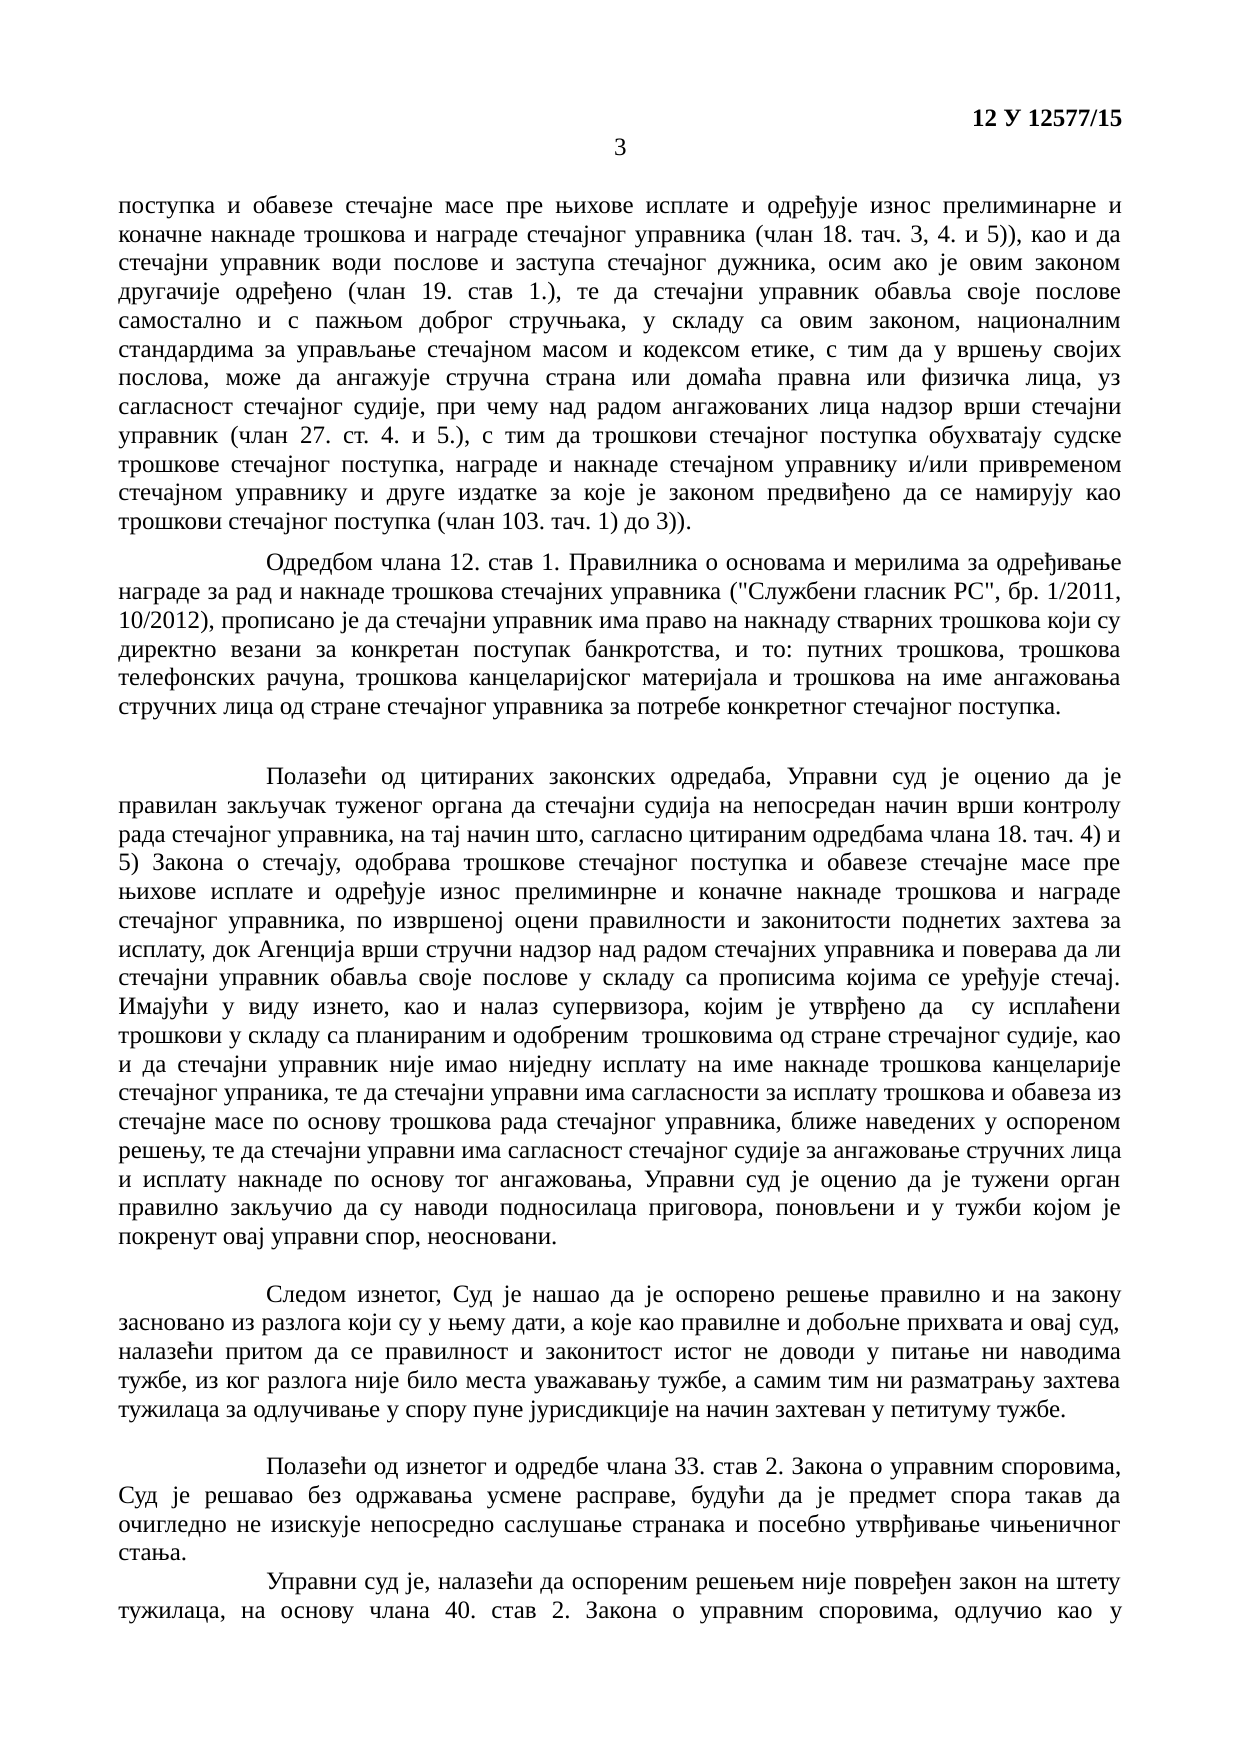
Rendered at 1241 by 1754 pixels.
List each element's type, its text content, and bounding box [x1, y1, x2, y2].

text Управни суд је, налазећи да оспореним решењем није повређен закон на штету тужилаца, на основу члана 40. став 2. Закона о управним споровима, одлучио као у [118, 1566, 1122, 1624]
text Полазећи од изнетог и одредбе члана 33. став 2. Закона о управним споровима, Суд је решавао без одржавања усмене расправе, будући да је предмет спора такав да очигледно не изискује непосредно саслушање странака и посебно утврђивање чињеничног стања. [118, 1451, 1122, 1566]
text поступка и обавезе стечајне масе пре њихове исплате и одређује износ прелиминарне и коначне накнаде трошкова и награде стечајног управника (члан 18. тач. 3, 4. и 5)), као и да стечајни управник води послове и заступа стечајног дужника, осим ако је овим законом другачије одређено (члан 19. став 1.), те да стечајни управник обавља своје послове самостално и с пажњом доброг стручњака, у складу са овим законом, националним стандардима за управљање стечајном масом и кодексом етике, с тим да у вршењу својих послова, може да ангажује стручна страна или домаћа правна или физичка лица, уз сагласност стечајног судије, при чему над радом ангажованих лица надзор врши стечајни управник (члан 27. ст. 4. и 5.), с тим да трошкови стечајног поступка обухватају судске трошкове стечајног поступка, награде и накнаде стечајном управнику и/или привременом стечајном управнику и друге издатке за које је законом предвиђено да се намирују као трошкови стечајног поступка (члан 103. тач. 1) до 3)). [118, 190, 1122, 535]
text Одредбом члана 12. став 1. Правилника о основама и мерилима за одређивање награде за рад и накнаде трошкова стечајних управника ("Службени гласник РС", бр. 1/2011, 10/2012), прописано је да стечајни управник има право на накнаду стварних трошкова који су директно везани за конкретан поступак банкротства, и то: путних трошкова, трошкова телефонских рачуна, трошкова канцеларијског материјала и трошкова на име ангажовања стручних лица од стране стечајног управника за потребе конкретног стечајног поступка. [118, 547, 1122, 720]
text Следом изнетог, Суд је нашао да је оспорено решење правилно и на закону засновано из разлога који су у њему дати, а које као правилне и добољне прихвата и овај суд, налазећи притом да се правилност и законитост истог не доводи у питање ни наводима тужбе, из ког разлога није било места уважавању тужбе, а самим тим ни разматрању захтева тужилаца за одлучивање у спору пуне јурисдикције на начин захтеван у петитуму тужбе. [118, 1279, 1122, 1422]
text Полазећи од цитираних законских одредаба, Управни суд је оценио да је правилан закључак туженог органа да стечајни судија на непосредан начин врши контролу рада стечајног управника, на тај начин што, сагласно цитираним одредбама члана 18. тач. 4) и 5) Закона о стечају, одобрава трошкове стечајног поступка и обавезе стечајне масе пре њихове исплате и одређује износ прелиминрне и коначне накнаде трошкова и награде стечајног управника, по извршеној оцени правилности и законитости поднетих захтева за исплату, док Агенција врши стручни надзор над радом стечајних управника и поверава да ли стечајни управник обавља своје послове у складу са прописима којима се уређује стечај. Имајући у виду изнето, као и налаз супервизора, којим је утврђено да су исплаћени трошкови у складу са планираним и одобреним трошковима од стране стречајног судије, као и да стечајни управник није имао ниједну исплату на име накнаде трошкова канцеларије стечајног упраника, те да стечајни управни има сагласности за исплату трошкова и обавеза из стечајне масе по основу трошкова рада стечајног управника, ближе наведених у оспореном решењу, те да стечајни управни има сагласност стечајног судије за ангажовање стручних лица и исплату накнаде по основу тог ангажовања, Управни суд је оценио да је тужени орган правилно закључио да су наводи подносилаца приговора, поновљени и у тужби којом је покренут овај управни спор, неосновани. [118, 761, 1122, 1250]
